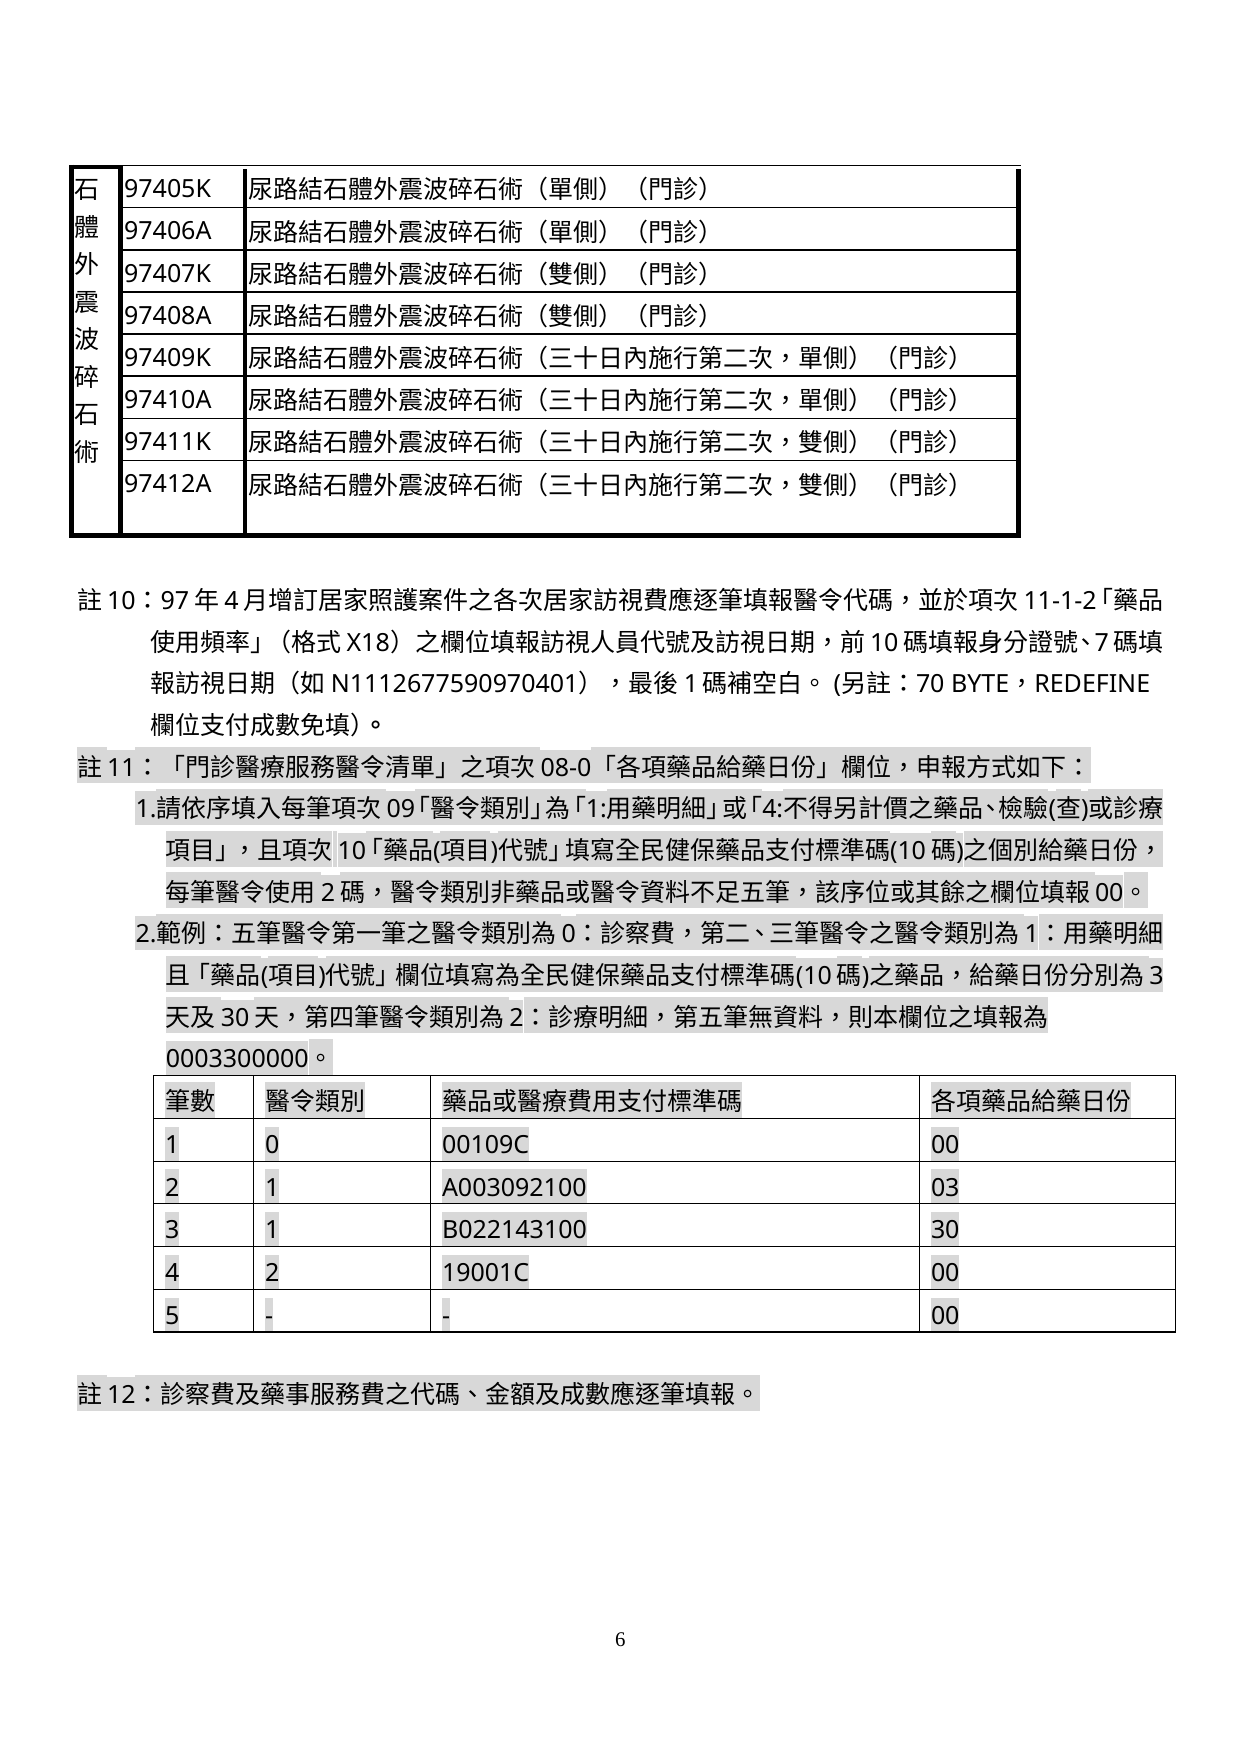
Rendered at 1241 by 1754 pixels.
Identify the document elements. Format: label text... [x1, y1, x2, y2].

text 註12：診察費及藥事服務費之代碼、金額及成數應逐筆填報。 [77, 1374, 1163, 1412]
table_cell 2 [154, 1162, 253, 1203]
table_cell 尿路結石體外震波碎石術（單側）（門診） [247, 208, 1016, 249]
table_cell 97408A [123, 293, 243, 333]
table_header 藥品或醫療費用支付標準碼 [431, 1076, 919, 1118]
table_cell 3 [154, 1204, 253, 1246]
table_cell 尿路結石體外震波碎石術（雙側）（門診） [247, 251, 1016, 291]
table_cell 00 [920, 1247, 1175, 1289]
table_cell 1 [254, 1204, 430, 1246]
table_cell 00109C [431, 1119, 919, 1161]
table_cell 00 [920, 1290, 1175, 1331]
table_cell 0 [254, 1119, 430, 1161]
table_cell 97409K [123, 335, 243, 375]
table_cell 97411K [123, 419, 243, 460]
table_cell 97410A [123, 377, 243, 418]
table_cell 1 [254, 1162, 430, 1203]
table_cell 19001C [431, 1247, 919, 1289]
table_cell A003092100 [431, 1162, 919, 1203]
table_cell 97412A [123, 461, 243, 533]
table_cell 2 [254, 1247, 430, 1289]
table_cell [1019, 165, 1240, 207]
table_cell 5 [154, 1290, 253, 1331]
table_cell [1021, 460, 1240, 533]
table_cell 尿路結石體外震波碎石術（三十日內施行第二次，雙側）（門診） [247, 461, 1016, 533]
table_cell 97405K [123, 166, 245, 207]
table_cell [1021, 207, 1240, 249]
table_cell [1021, 418, 1240, 460]
table_header 筆數 [154, 1076, 253, 1118]
table_cell 4 [154, 1247, 253, 1289]
table_header 各項藥品給藥日份 [920, 1076, 1175, 1118]
table_cell - [254, 1290, 430, 1331]
table_cell 03 [920, 1162, 1175, 1203]
table_cell [1021, 249, 1240, 291]
text 1.請依序填入每筆項次09「醫令類別」為「1:用藥明細」或「4:不得另計價之藥品、檢驗(查)或診療項目」，且項次10「藥品(項目)代號」填寫全民健保藥品支付標準碼(10碼)之個別給藥日份，每筆醫令使用2碼，醫令類別非藥品或醫令資料不足五筆，該序位或其餘之欄位填報00。 [135, 783, 1163, 908]
table_cell 尿路結石體外震波碎石術（三十日內施行第二次，雙側）（門診） [247, 419, 1016, 460]
table_cell B022143100 [431, 1204, 919, 1246]
table_cell 尿路結石體外震波碎石術（三十日內施行第二次，單側）（門診） [247, 335, 1016, 375]
table_cell 97406A [123, 208, 243, 249]
table_cell 尿路結石體外震波碎石術（雙側）（門診） [247, 293, 1016, 333]
table_cell [1021, 375, 1240, 418]
text 註11：「門診醫療服務醫令清單」之項次08-0「各項藥品給藥日份」欄位，申報方式如下： [77, 742, 1163, 783]
table_cell 石體外震波碎石術 [74, 169, 118, 533]
table_cell 00 [920, 1119, 1175, 1161]
table_cell [1021, 291, 1240, 333]
table_cell 尿路結石體外震波碎石術（單側）（門診） [245, 166, 1018, 207]
table_cell 30 [920, 1204, 1175, 1246]
table_cell 尿路結石體外震波碎石術（三十日內施行第二次，單側）（門診） [247, 377, 1016, 418]
table_cell 97407K [123, 251, 243, 291]
table_cell [1021, 333, 1240, 375]
table_cell - [431, 1290, 919, 1331]
text 註10：97年4月增訂居家照護案件之各次居家訪視費應逐筆填報醫令代碼，並於項次11-1-2「藥品使用頻率」（格式X18）之欄位填報訪視人員代號及訪視日期，前10碼填報身分證號、7碼填報訪視日期（如N1112677590970401），最後1碼補空白。 (另註：70 BYTE，REDEFINE欄位支付成數免填）。 [77, 575, 1163, 742]
table_header 醫令類別 [254, 1076, 430, 1118]
table_cell 1 [154, 1119, 253, 1161]
text 2.範例：五筆醫令第一筆之醫令類別為0：診察費，第二、三筆醫令之醫令類別為1：用藥明細，且「藥品(項目)代號」欄位填寫為全民健保藥品支付標準碼(10碼)之藥品，給藥日份分別為3天及30天，第四筆醫令類別為2：診療明細，第五筆無資料，則本欄位之填報為0003300000。 [135, 908, 1163, 1075]
